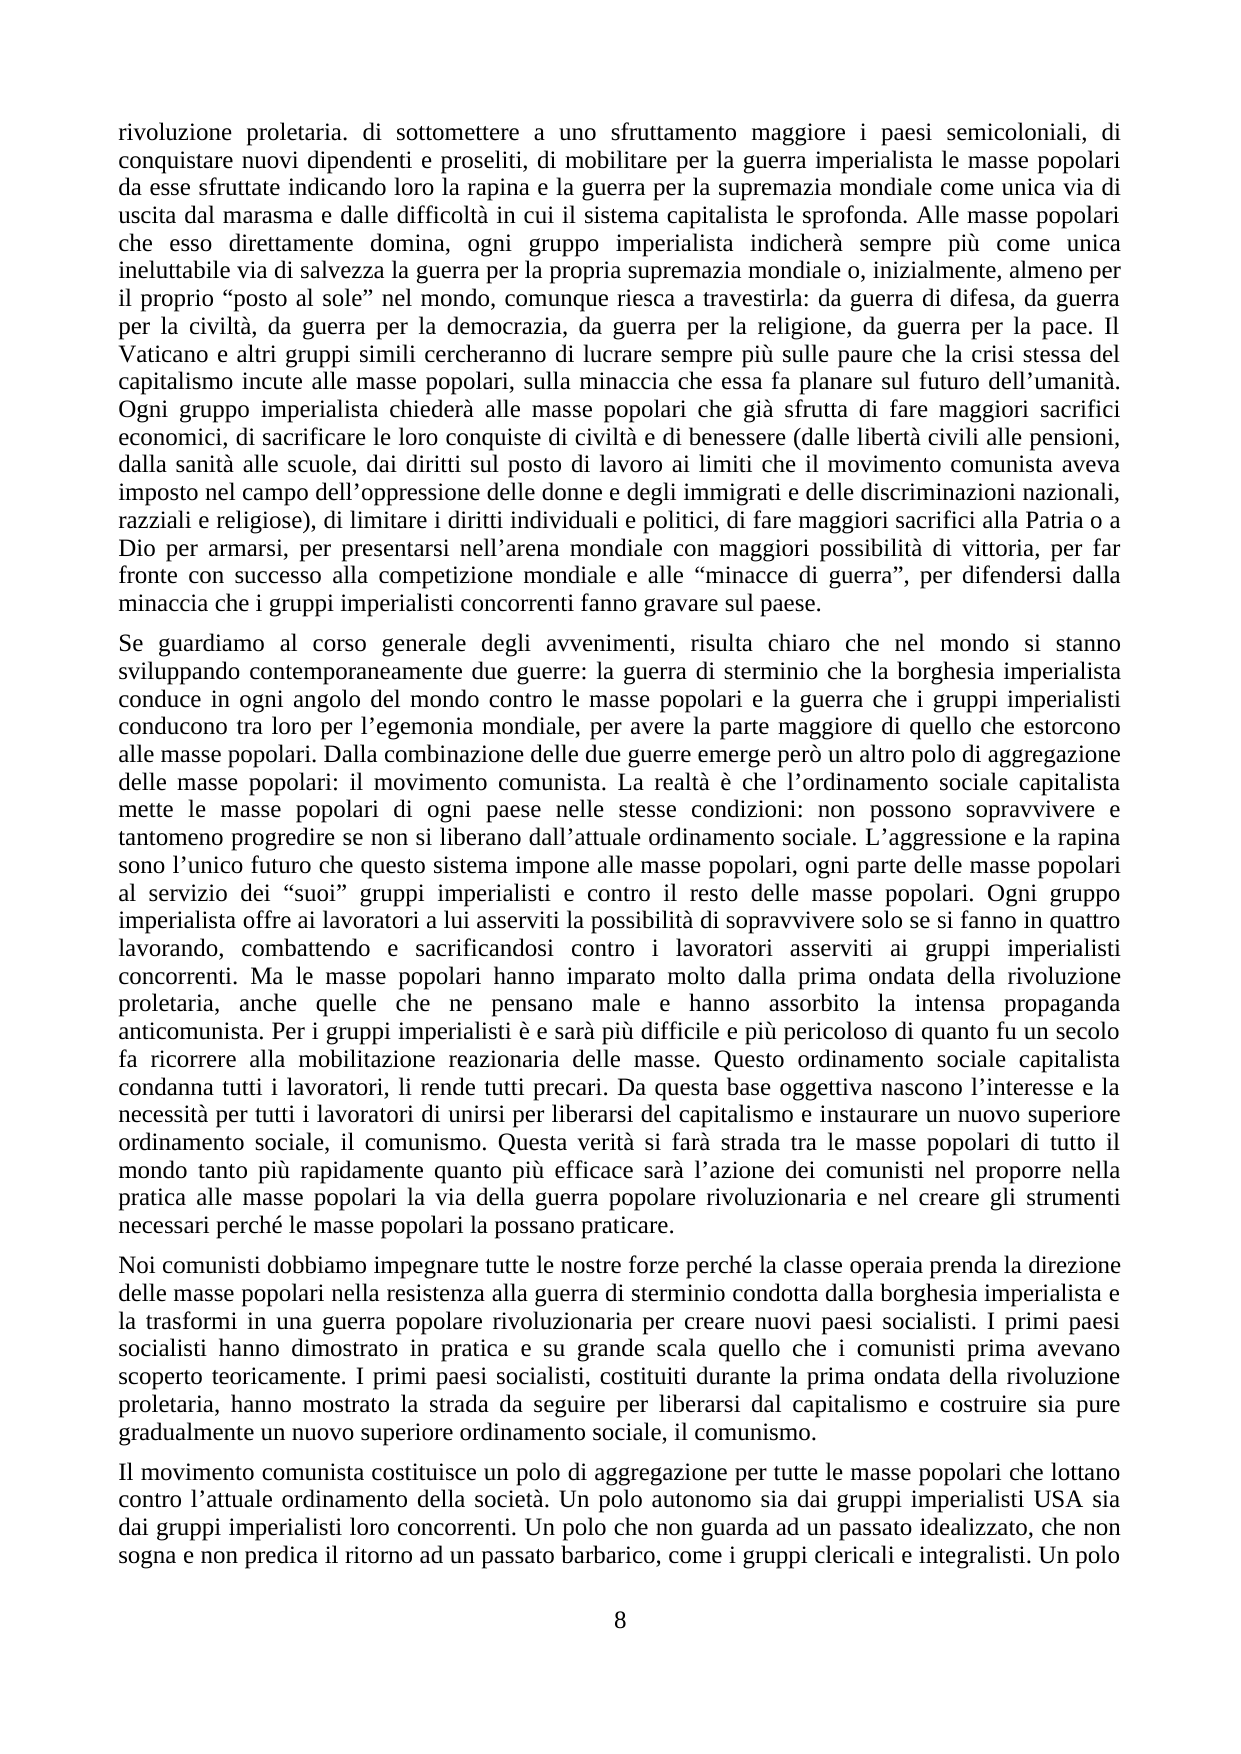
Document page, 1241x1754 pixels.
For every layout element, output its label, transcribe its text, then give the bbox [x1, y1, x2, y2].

text Se guardiamo al corso generale degli avvenimenti, risulta chiaro che nel mondo si stanno sviluppando contemporaneamente due guerre: la guerra di sterminio che la borghesia imperialista conduce in ogni angolo del mondo contro le masse popolari e la guerra che i gruppi imperialisti conducono tra loro per l’egemonia mondiale, per avere la parte maggiore di quello che estorcono alle masse popolari. Dalla combinazione delle due guerre emerge però un altro polo di aggregazione delle masse popolari: il movimento comunista. La realtà è che l’ordinamento sociale capitalista mette le masse popolari di ogni paese nelle stesse condizioni: non possono sopravvivere e tantomeno progredire se non si liberano dall’attuale ordinamento sociale. L’aggressione e la rapina sono l’unico futuro che questo sistema impone alle masse popolari, ogni parte delle masse popolari al servizio dei “suoi” gruppi imperialisti e contro il resto delle masse popolari. Ogni gruppo imperialista offre ai lavoratori a lui asserviti la possibilità di sopravvivere solo se si fanno in quattro lavorando, combattendo e sacrificandosi contro i lavoratori asserviti ai gruppi imperialisti concorrenti. Ma le masse popolari hanno imparato molto dalla prima ondata della rivoluzione proletaria, anche quelle che ne pensano male e hanno assorbito la intensa propaganda anticomunista. Per i gruppi imperialisti è e sarà più difficile e più pericoloso di quanto fu un secolo fa ricorrere alla mobilitazione reazionaria delle masse. Questo ordinamento sociale capitalista condanna tutti i lavoratori, li rende tutti precari. Da questa base oggettiva nascono l’interesse e la necessità per tutti i lavoratori di unirsi per liberarsi del capitalismo e instaurare un nuovo superiore ordinamento sociale, il comunismo. Questa verità si farà strada tra le masse popolari di tutto il mondo tanto più rapidamente quanto più efficace sarà l’azione dei comunisti nel proporre nella pratica alle masse popolari la via della guerra popolare rivoluzionaria e nel creare gli strumenti necessari perché le masse popolari la possano praticare. [118, 629, 1122, 1239]
text Il movimento comunista costituisce un polo di aggregazione per tutte le masse popolari che lottano contro l’attuale ordinamento della società. Un polo autonomo sia dai gruppi imperialisti USA sia dai gruppi imperialisti loro concorrenti. Un polo che non guarda ad un passato idealizzato, che non sogna e non predica il ritorno ad un passato barbarico, come i gruppi clericali e integralisti. Un polo [118, 1458, 1122, 1569]
text Noi comunisti dobbiamo impegnare tutte le nostre forze perché la classe operaia prenda la direzione delle masse popolari nella resistenza alla guerra di sterminio condotta dalla borghesia imperialista e la trasformi in una guerra popolare rivoluzionaria per creare nuovi paesi socialisti. I primi paesi socialisti hanno dimostrato in pratica e su grande scala quello che i comunisti prima avevano scoperto teoricamente. I primi paesi socialisti, costituiti durante la prima ondata della rivoluzione proletaria, hanno mostrato la strada da seguire per liberarsi dal capitalismo e costruire sia pure gradualmente un nuovo superiore ordinamento sociale, il comunismo. [118, 1251, 1122, 1445]
text rivoluzione proletaria. di sottomettere a uno sfruttamento maggiore i paesi semicoloniali, di conquistare nuovi dipendenti e proseliti, di mobilitare per la guerra imperialista le masse popolari da esse sfruttate indicando loro la rapina e la guerra per la supremazia mondiale come unica via di uscita dal marasma e dalle difficoltà in cui il sistema capitalista le sprofonda. Alle masse popolari che esso direttamente domina, ogni gruppo imperialista indicherà sempre più come unica ineluttabile via di salvezza la guerra per la propria supremazia mondiale o, inizialmente, almeno per il proprio “posto al sole” nel mondo, comunque riesca a travestirla: da guerra di difesa, da guerra per la civiltà, da guerra per la democrazia, da guerra per la religione, da guerra per la pace. Il Vaticano e altri gruppi simili cercheranno di lucrare sempre più sulle paure che la crisi stessa del capitalismo incute alle masse popolari, sulla minaccia che essa fa planare sul futuro dell’umanità. Ogni gruppo imperialista chiederà alle masse popolari che già sfrutta di fare maggiori sacrifici economici, di sacrificare le loro conquiste di civiltà e di benessere (dalle libertà civili alle pensioni, dalla sanità alle scuole, dai diritti sul posto di lavoro ai limiti che il movimento comunista aveva imposto nel campo dell’oppressione delle donne e degli immigrati e delle discriminazioni nazionali, razziali e religiose), di limitare i diritti individuali e politici, di fare maggiori sacrifici alla Patria o a Dio per armarsi, per presentarsi nell’arena mondiale con maggiori possibilità di vittoria, per far fronte con successo alla competizione mondiale e alle “minacce di guerra”, per difendersi dalla minaccia che i gruppi imperialisti concorrenti fanno gravare sul paese. [118, 118, 1122, 617]
